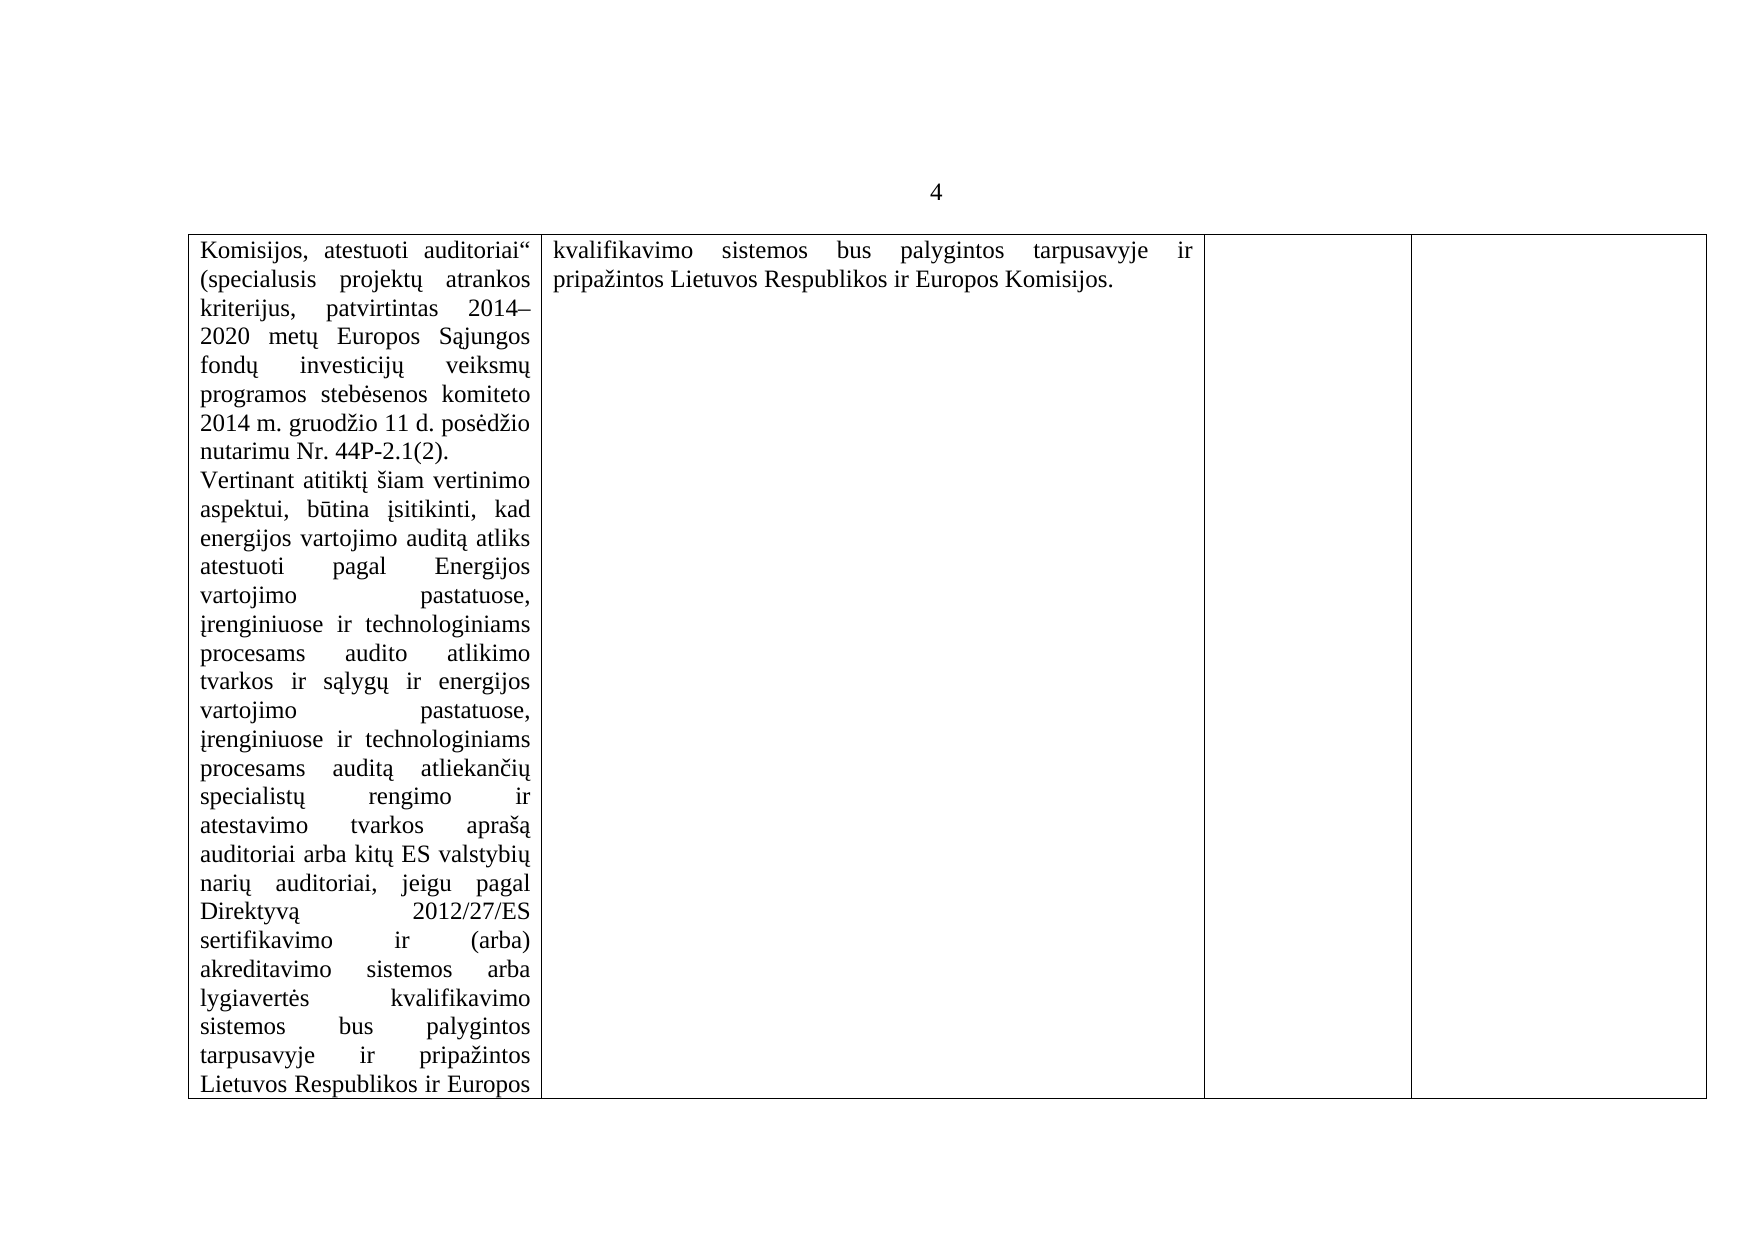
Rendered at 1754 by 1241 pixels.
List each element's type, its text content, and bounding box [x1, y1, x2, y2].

table_cell Komisijos, atestuoti auditoriai“ (specialusis projektų atrankos kriterijus, patvirtintas 2014–2020 metų Europos Sąjungos fondų investicijų veiksmų programos stebėsenos komiteto 2014 m. gruodžio 11 d. posėdžio nutarimu Nr. 44P-2.1(2). Vertinant atitiktį šiam vertinimo aspektui, būtina įsitikinti, kad energijos vartojimo auditą atliks atestuoti pagal Energijos vartojimo pastatuose, įrenginiuose ir technologiniams procesams audito atlikimo tvarkos ir sąlygų ir energijos vartojimo pastatuose, įrenginiuose ir technologiniams procesams auditą atliekančių specialistų rengimo ir atestavimo tvarkos aprašą auditoriai arba kitų ES valstybių narių auditoriai, jeigu pagal Direktyvą 2012/27/ES sertifikavimo ir (arba) akreditavimo sistemos arba lygiavertės kvalifikavimo sistemos bus palygintos tarpusavyje ir pripažintos Lietuvos Respublikos ir Europos [189, 235, 541, 1098]
table_cell [1412, 235, 1706, 1098]
table_cell kvalifikavimo sistemos bus palygintos tarpusavyje ir pripažintos Lietuvos Respublikos ir Europos Komisijos. [542, 235, 1204, 1098]
table_cell [1205, 235, 1411, 1098]
table_cell [1707, 234, 1711, 1098]
